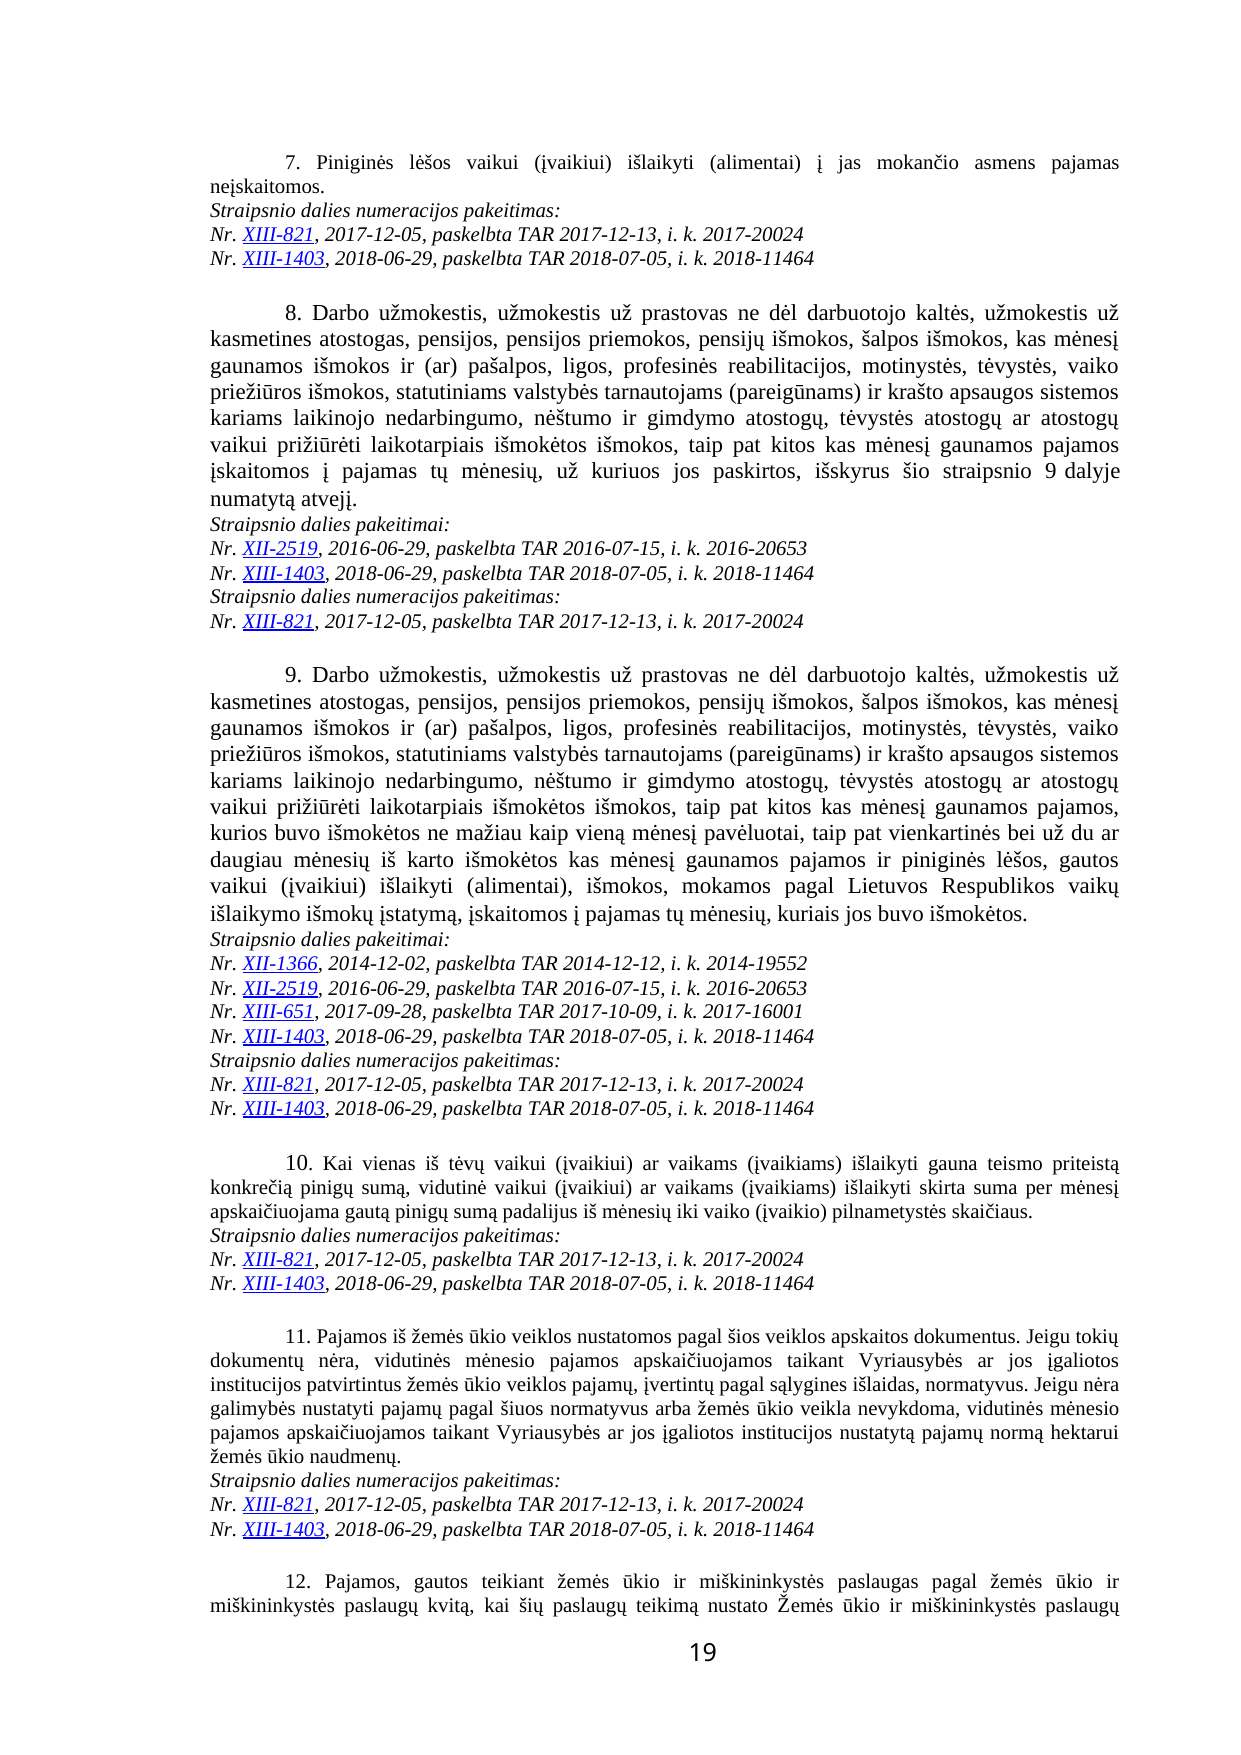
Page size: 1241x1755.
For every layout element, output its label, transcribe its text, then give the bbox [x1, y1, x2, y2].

text Straipsnio dalies pakeitimai: [210, 512, 1120, 536]
text Nr. XII-2519, 2016-06-29, paskelbta TAR 2016-07-15, i. k. 2016-20653 [210, 536, 1120, 560]
text Straipsnio dalies numeracijos pakeitimas: [210, 584, 1120, 608]
text Straipsnio dalies numeracijos pakeitimas: [210, 198, 1120, 222]
text 11. Pajamos iš žemės ūkio veiklos nustatomos pagal šios veiklos apskaitos dokumentus. Jeigu tokių dokumentų nėra, vidutinės mėnesio pajamos apskaičiuojamos taikant Vyriausybės ar jos įgaliotos institucijos patvirtintus žemės ūkio veiklos pajamų, įvertintų pagal sąlygines išlaidas, normatyvus. Jeigu nėra galimybės nustatyti pajamų pagal šiuos normatyvus arba žemės ūkio veikla nevykdoma, vidutinės mėnesio pajamos apskaičiuojamos taikant Vyriausybės ar jos įgaliotos institucijos nustatytą pajamų normą hektarui žemės ūkio naudmenų. [210, 1324, 1120, 1468]
text 12. Pajamos, gautos teikiant žemės ūkio ir miškininkystės paslaugas pagal žemės ūkio ir miškininkystės paslaugų kvitą, kai šių paslaugų teikimą nustato Žemės ūkio ir miškininkystės paslaugų [210, 1569, 1120, 1617]
text Nr. XIII-1403, 2018-06-29, paskelbta TAR 2018-07-05, i. k. 2018-11464 [210, 246, 1120, 270]
text Straipsnio dalies numeracijos pakeitimas: [210, 1048, 1120, 1072]
text Nr. XIII-1403, 2018-06-29, paskelbta TAR 2018-07-05, i. k. 2018-11464 [210, 1096, 1120, 1120]
text Straipsnio dalies numeracijos pakeitimas: [210, 1468, 1120, 1492]
text 9. Darbo užmokestis, užmokestis už prastovas ne dėl darbuotojo kaltės, užmokestis už kasmetines atostogas, pensijos, pensijos priemokos, pensijų išmokos, šalpos išmokos, kas mėnesį gaunamos išmokos ir (ar) pašalpos, ligos, profesinės reabilitacijos, motinystės, tėvystės, vaiko priežiūros išmokos, statutiniams valstybės tarnautojams (pareigūnams) ir krašto apsaugos sistemos kariams laikinojo nedarbingumo, nėštumo ir gimdymo atostogų, tėvystės atostogų ar atostogų vaikui prižiūrėti laikotarpiais išmokėtos išmokos, taip pat kitos kas mėnesį gaunamos pajamos, kurios buvo išmokėtos ne mažiau kaip vieną mėnesį pavėluotai, taip pat vienkartinės bei už du ar daugiau mėnesių iš karto išmokėtos kas mėnesį gaunamos pajamos ir piniginės lėšos, gautos vaikui (įvaikiui) išlaikyti (alimentai), išmokos, mokamos pagal Lietuvos Respublikos vaikų išlaikymo išmokų įstatymą, įskaitomos į pajamas tų mėnesių, kuriais jos buvo išmokėtos. [210, 661, 1120, 927]
text Nr. XIII-821, 2017-12-05, paskelbta TAR 2017-12-13, i. k. 2017-20024 [210, 1247, 1120, 1271]
text Nr. XIII-1403, 2018-06-29, paskelbta TAR 2018-07-05, i. k. 2018-11464 [210, 1516, 1120, 1541]
text Nr. XIII-1403, 2018-06-29, paskelbta TAR 2018-07-05, i. k. 2018-11464 [210, 560, 1120, 584]
text Nr. XIII-821, 2017-12-05, paskelbta TAR 2017-12-13, i. k. 2017-20024 [210, 608, 1120, 633]
text 7. Piniginės lėšos vaikui (įvaikiui) išlaikyti (alimentai) į jas mokančio asmens pajamas neįskaitomos. [210, 150, 1120, 198]
text Nr. XIII-1403, 2018-06-29, paskelbta TAR 2018-07-05, i. k. 2018-11464 [210, 1271, 1120, 1295]
text Nr. XIII-651, 2017-09-28, paskelbta TAR 2017-10-09, i. k. 2017-16001 [210, 999, 1120, 1023]
text 10. Kai vienas iš tėvų vaikui (įvaikiui) ar vaikams (įvaikiams) išlaikyti gauna teismo priteistą konkrečią pinigų sumą, vidutinė vaikui (įvaikiui) ar vaikams (įvaikiams) išlaikyti skirta suma per mėnesį apskaičiuojama gautą pinigų sumą padalijus iš mėnesių iki vaiko (įvaikio) pilnametystės skaičiaus. [210, 1148, 1120, 1223]
text Nr. XIII-821, 2017-12-05, paskelbta TAR 2017-12-13, i. k. 2017-20024 [210, 1492, 1120, 1516]
text Nr. XII-2519, 2016-06-29, paskelbta TAR 2016-07-15, i. k. 2016-20653 [210, 975, 1120, 999]
text Straipsnio dalies pakeitimai: [210, 927, 1120, 951]
text Nr. XII-1366, 2014-12-02, paskelbta TAR 2014-12-12, i. k. 2014-19552 [210, 951, 1120, 975]
text Nr. XIII-1403, 2018-06-29, paskelbta TAR 2018-07-05, i. k. 2018-11464 [210, 1023, 1120, 1048]
text Nr. XIII-821, 2017-12-05, paskelbta TAR 2017-12-13, i. k. 2017-20024 [210, 222, 1120, 246]
text 8. Darbo užmokestis, užmokestis už prastovas ne dėl darbuotojo kaltės, užmokestis už kasmetines atostogas, pensijos, pensijos priemokos, pensijų išmokos, šalpos išmokos, kas mėnesį gaunamos išmokos ir (ar) pašalpos, ligos, profesinės reabilitacijos, motinystės, tėvystės, vaiko priežiūros išmokos, statutiniams valstybės tarnautojams (pareigūnams) ir krašto apsaugos sistemos kariams laikinojo nedarbingumo, nėštumo ir gimdymo atostogų, tėvystės atostogų ar atostogų vaikui prižiūrėti laikotarpiais išmokėtos išmokos, taip pat kitos kas mėnesį gaunamos pajamos įskaitomos į pajamas tų mėnesių, už kuriuos jos paskirtos, išskyrus šio straipsnio 9 dalyje numatytą atvejį. [210, 299, 1120, 512]
text Nr. XIII-821, 2017-12-05, paskelbta TAR 2017-12-13, i. k. 2017-20024 [210, 1072, 1120, 1096]
text Straipsnio dalies numeracijos pakeitimas: [210, 1223, 1120, 1247]
